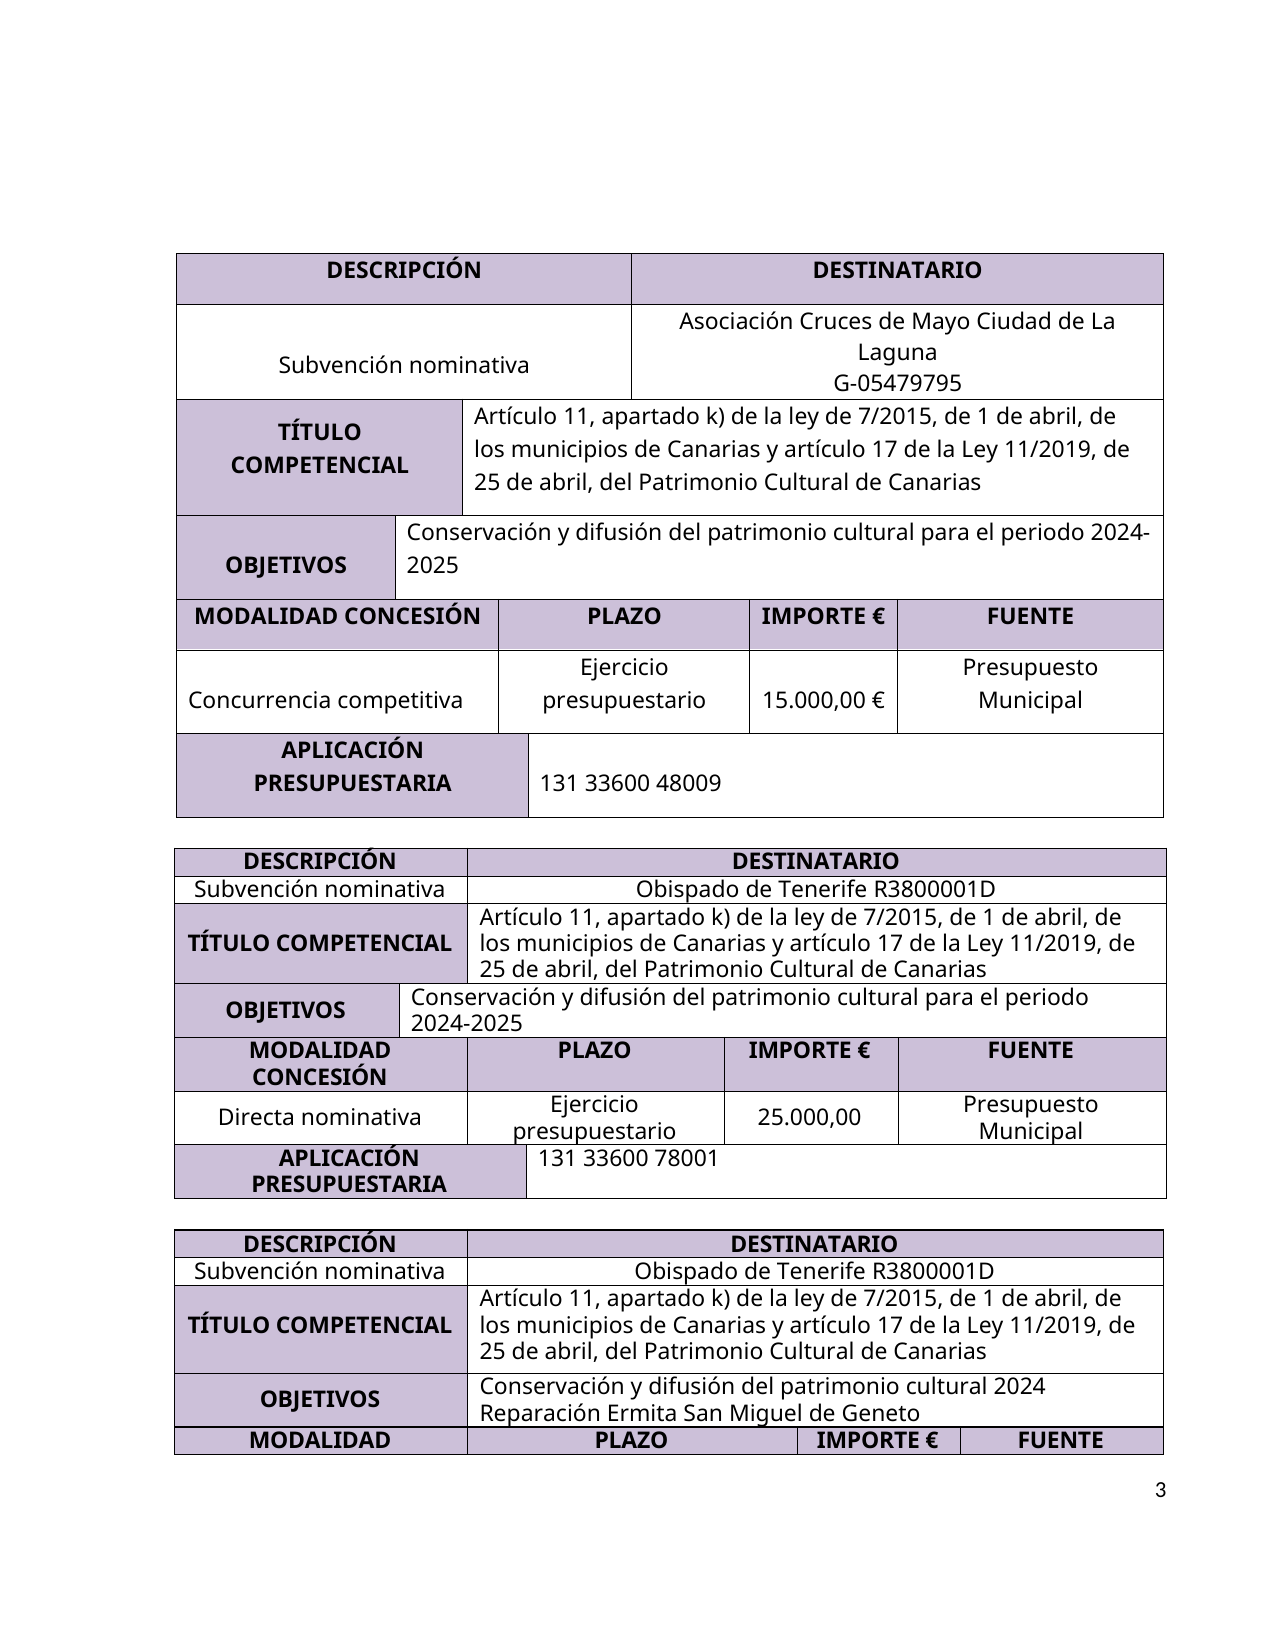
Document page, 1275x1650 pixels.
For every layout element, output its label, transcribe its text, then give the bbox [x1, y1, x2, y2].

table_cell FUENTE [899, 1038, 1166, 1091]
table_cell Artículo 11, apartado k) de la ley de 7/2015, de 1 de abril, de los municipios de Canarias y artículo 17 de la Ley 11/2019, de 25 de abril, del Patrimonio Cultural de Canarias [468, 904, 1166, 983]
table_cell Subvención nominativa [175, 877, 467, 903]
table_cell OBJETIVOS [175, 984, 399, 1037]
table_header DESTINATARIO [468, 1231, 1163, 1257]
table_cell 15.000,00 € [750, 651, 897, 733]
table_cell Subvención nominativa [177, 305, 631, 398]
table_cell IMPORTE € [750, 600, 897, 649]
table_header DESTINATARIO [468, 849, 1166, 876]
table_cell TÍTULO COMPETENCIAL [177, 400, 462, 515]
table_cell OBJETIVOS [177, 516, 395, 599]
table_cell PLAZO [499, 600, 749, 649]
table_header DESCRIPCIÓN [175, 1231, 467, 1257]
table_cell IMPORTE € [798, 1428, 960, 1454]
table_cell IMPORTE € [725, 1038, 898, 1091]
table_cell MODALIDAD [175, 1428, 467, 1454]
table_cell Presupuesto Municipal [899, 1092, 1166, 1144]
table_cell MODALIDAD CONCESIÓN [177, 600, 498, 649]
table_cell Presupuesto Municipal [898, 651, 1163, 733]
table_cell Ejercicio presupuestario [468, 1092, 724, 1144]
table_cell 131 33600 48009 [529, 734, 1163, 817]
table_cell FUENTE [961, 1428, 1163, 1454]
table_header DESTINATARIO [632, 254, 1163, 304]
table_cell Subvención nominativa [175, 1258, 467, 1285]
table_cell Concurrencia competitiva [177, 651, 498, 733]
table_cell Artículo 11, apartado k) de la ley de 7/2015, de 1 de abril, de los municipios de Canarias y artículo 17 de la Ley 11/2019, de 25 de abril, del Patrimonio Cultural de Canarias [463, 400, 1163, 515]
table_cell OBJETIVOS [175, 1374, 467, 1426]
table_cell 131 33600 78001 [527, 1145, 1166, 1198]
table_cell PLAZO [468, 1038, 724, 1091]
table_cell FUENTE [898, 600, 1163, 649]
table_cell Ejercicio presupuestario [499, 651, 749, 733]
table_cell 25.000,00 [725, 1092, 898, 1144]
table_cell Conservación y difusión del patrimonio cultural para el periodo 2024-2025 [396, 516, 1163, 599]
table_header DESCRIPCIÓN [175, 849, 467, 876]
table_cell APLICACIÓN PRESUPUESTARIA [177, 734, 528, 817]
table_cell Obispado de Tenerife R3800001D [468, 1258, 1163, 1285]
table_cell APLICACIÓN PRESUPUESTARIA [175, 1145, 526, 1198]
table_cell Artículo 11, apartado k) de la ley de 7/2015, de 1 de abril, de los municipios de Canarias y artículo 17 de la Ley 11/2019, de 25 de abril, del Patrimonio Cultural de Canarias [468, 1286, 1163, 1373]
table_cell Obispado de Tenerife R3800001D [468, 877, 1166, 903]
table_cell TÍTULO COMPETENCIAL [175, 1286, 467, 1373]
table_cell Conservación y difusión del patrimonio cultural para el periodo 2024-2025 [400, 984, 1166, 1037]
table_cell Asociación Cruces de Mayo Ciudad de La Laguna G-05479795 [632, 305, 1163, 398]
table_header DESCRIPCIÓN [177, 254, 631, 304]
table_cell PLAZO [468, 1428, 797, 1454]
table_cell MODALIDAD CONCESIÓN [175, 1038, 467, 1091]
table_cell Conservación y difusión del patrimonio cultural 2024 Reparación Ermita San Miguel de Geneto [468, 1374, 1163, 1426]
table_cell Directa nominativa [175, 1092, 467, 1144]
table_cell TÍTULO COMPETENCIAL [175, 904, 467, 983]
